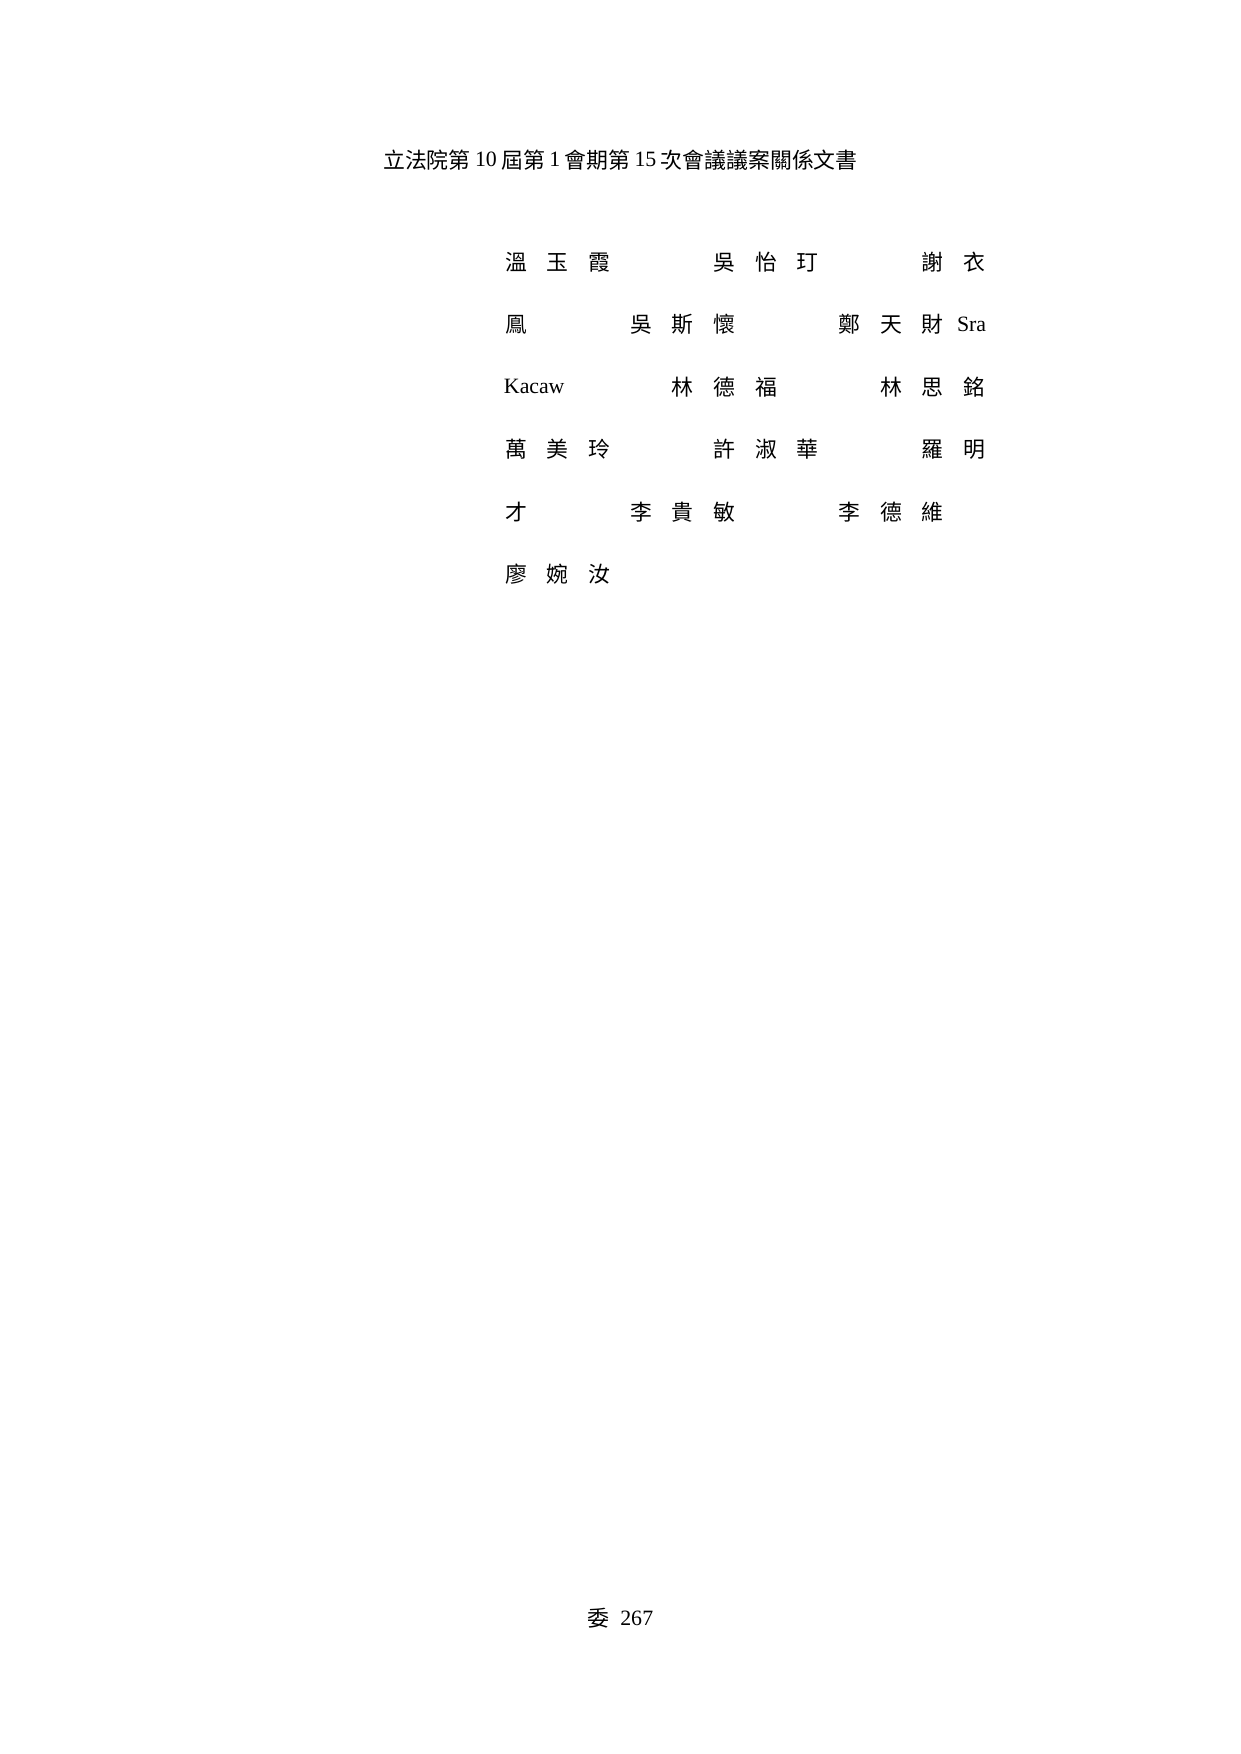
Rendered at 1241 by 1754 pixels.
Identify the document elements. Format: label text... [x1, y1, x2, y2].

text 溫玉霞 吳怡玎 謝衣鳯 吳斯懷 鄭天財Sra Kacaw 林德福 林思銘 萬美玲 許淑華 羅明才 李貴敏 李德維 廖婉汝 [403, 219, 1012, 594]
